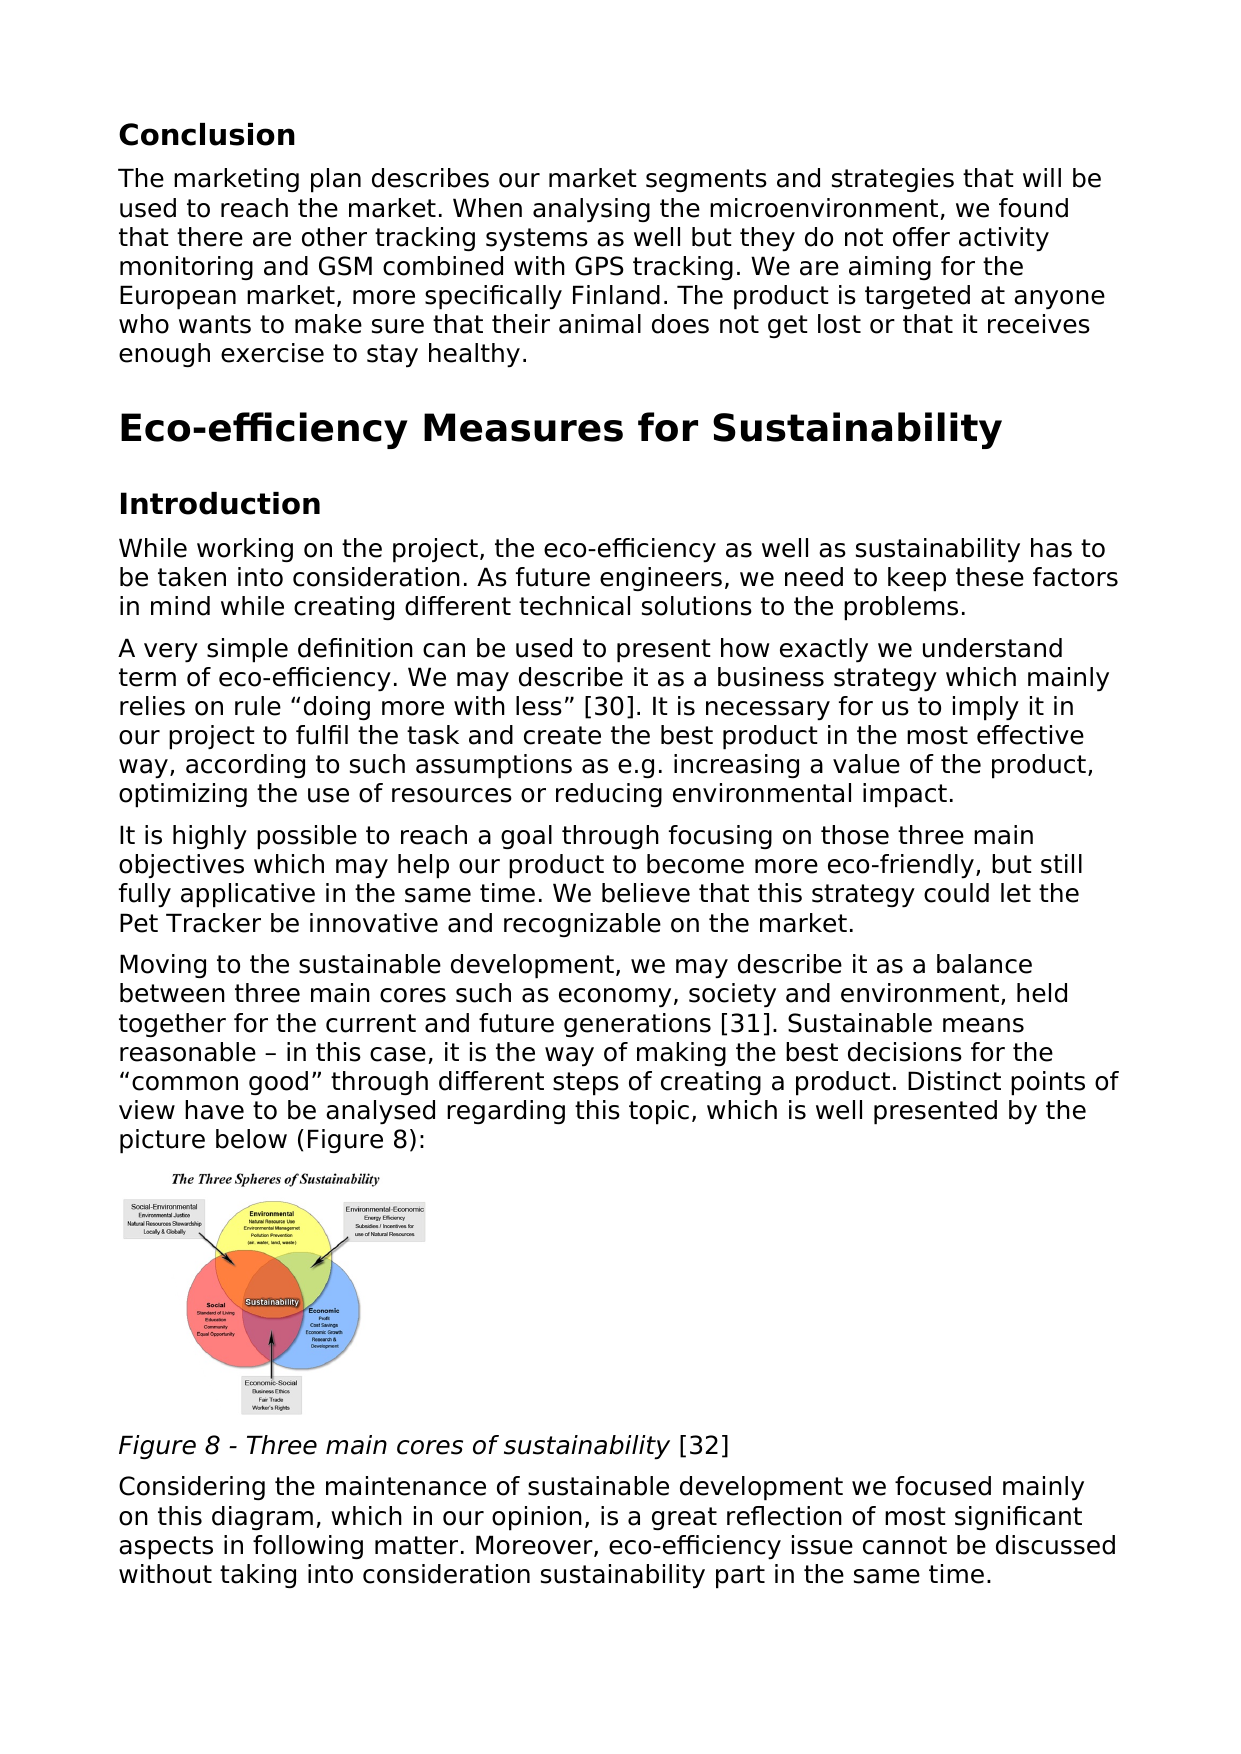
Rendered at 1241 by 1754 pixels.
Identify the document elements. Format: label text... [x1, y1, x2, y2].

subtitle Introduction [118, 487, 1122, 521]
text A very simple definition can be used to present how exactly we understand term of eco-efficiency. We may describe it as a business strategy which mainly relies on rule “doing more with less” [30]. It is necessary for us to imply it in our project to fulfil the task and create the best product in the most effective way, according to such assumptions as e.g. increasing a value of the product, optimizing the use of resources or reducing environmental impact. [118, 634, 1122, 809]
text Considering the maintenance of sustainable development we focused mainly on this diagram, which in our opinion, is a great reflection of most significant aspects in following matter. Moreover, eco-efficiency issue cannot be discussed without taking into consideration sustainability part in the same time. [118, 1473, 1122, 1589]
text Figure 8 - Three main cores of sustainability [32] [118, 1431, 1122, 1460]
text It is highly possible to reach a goal through focusing on those three main objectives which may help our product to become more eco-friendly, but still fully applicative in the same time. We believe that this strategy could let the Pet Tracker be innovative and recognizable on the market. [118, 821, 1122, 938]
subtitle Eco-efficiency Measures for Sustainability [118, 406, 1122, 450]
text The marketing plan describes our market segments and strategies that will be used to reach the market. When analysing the microenvironment, we found that there are other tracking systems as well but they do not offer activity monitoring and GSM combined with GPS tracking. We are aiming for the European market, more specifically Finland. The product is targeted at anyone who wants to make sure that their animal does not get lost or that it receives enough exercise to stay healthy. [118, 164, 1122, 369]
text Moving to the sustainable development, we may describe it as a balance between three main cores such as economy, society and environment, held together for the current and future generations [31]. Sustainable means reasonable – in this case, it is the way of making the best decisions for the “common good” through different steps of creating a product. Distinct points of view have to be analysed regarding this topic, which is well presented by the picture below (Figure 8): [118, 951, 1122, 1155]
picture [118, 1167, 431, 1419]
subtitle Conclusion [118, 118, 1122, 152]
text While working on the project, the eco-efficiency as well as sustainability has to be taken into consideration. As future engineers, we need to keep these factors in mind while creating different technical solutions to the problems. [118, 534, 1122, 621]
